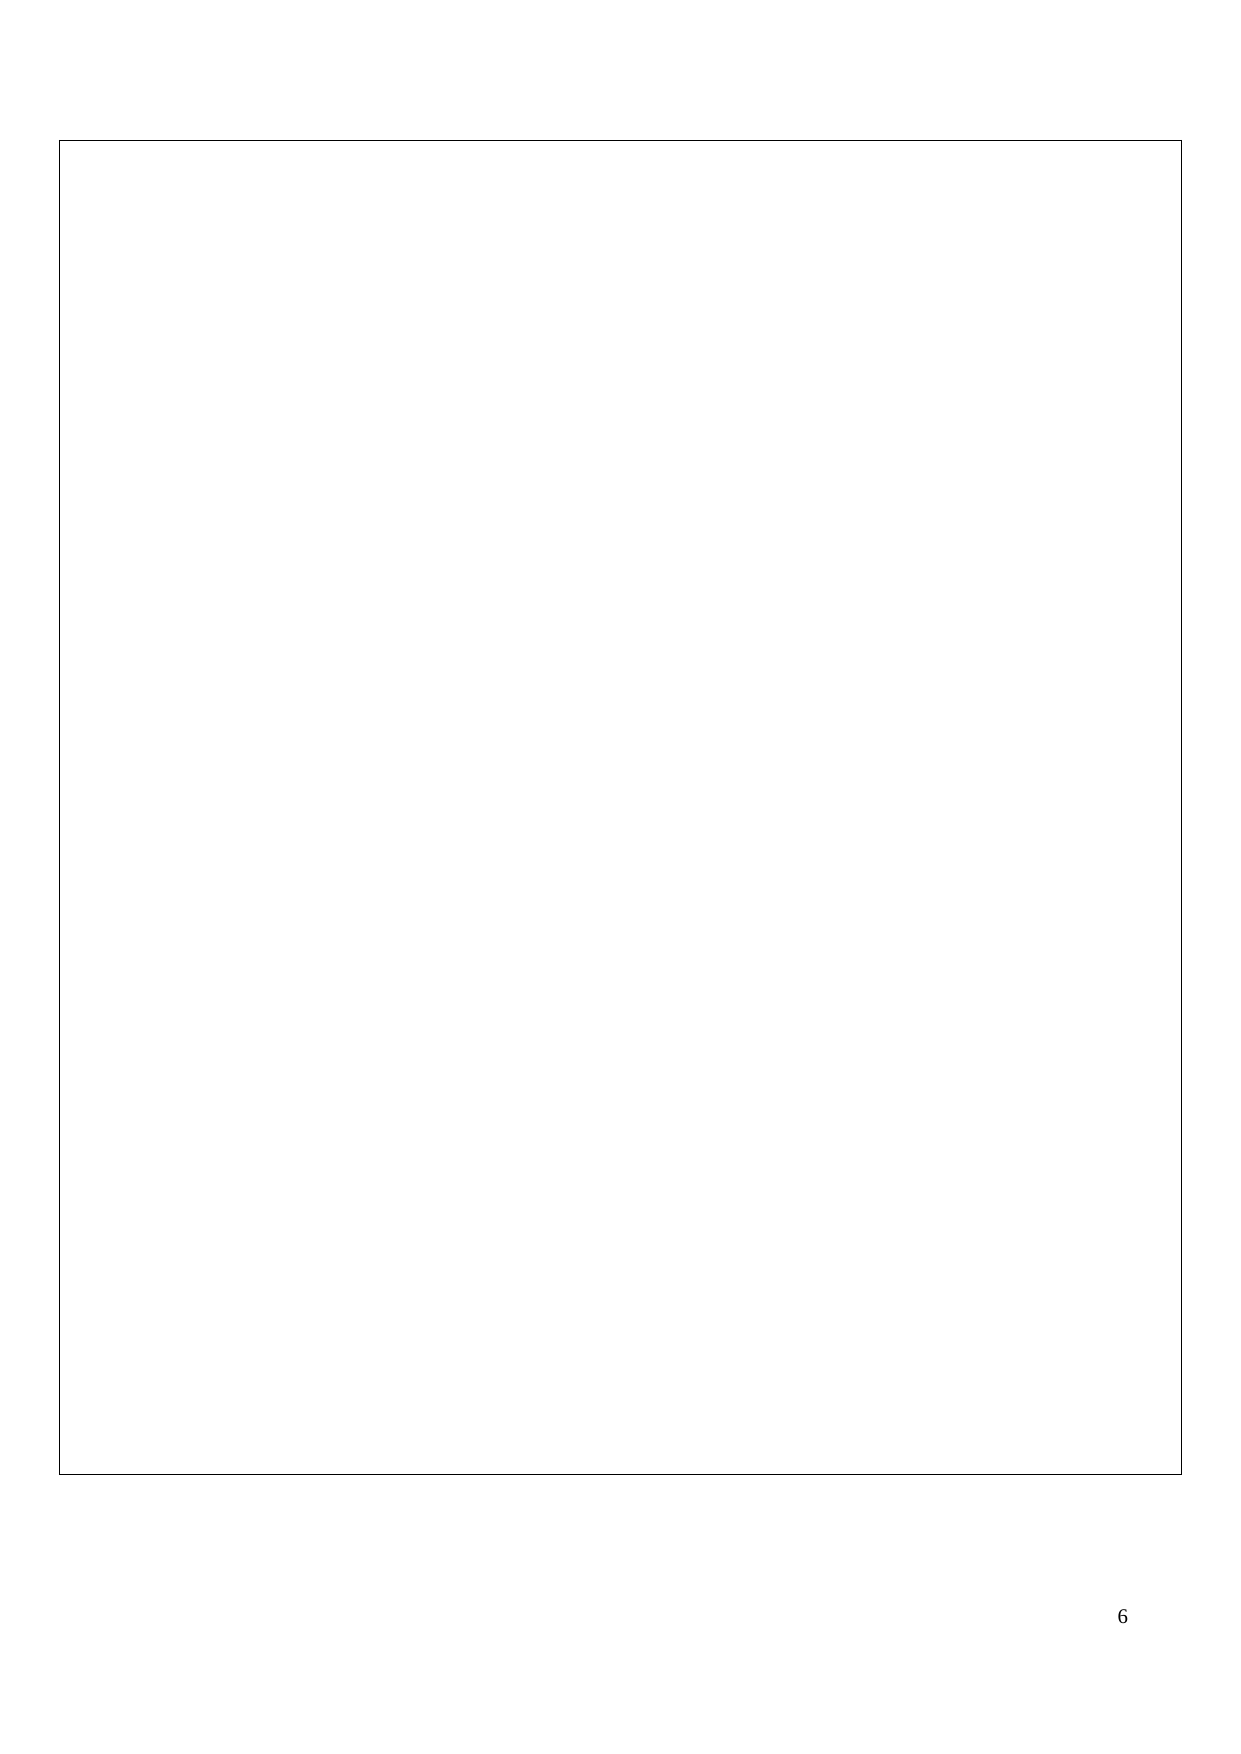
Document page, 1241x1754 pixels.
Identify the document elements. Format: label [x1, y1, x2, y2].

table_header [60, 141, 1181, 1473]
